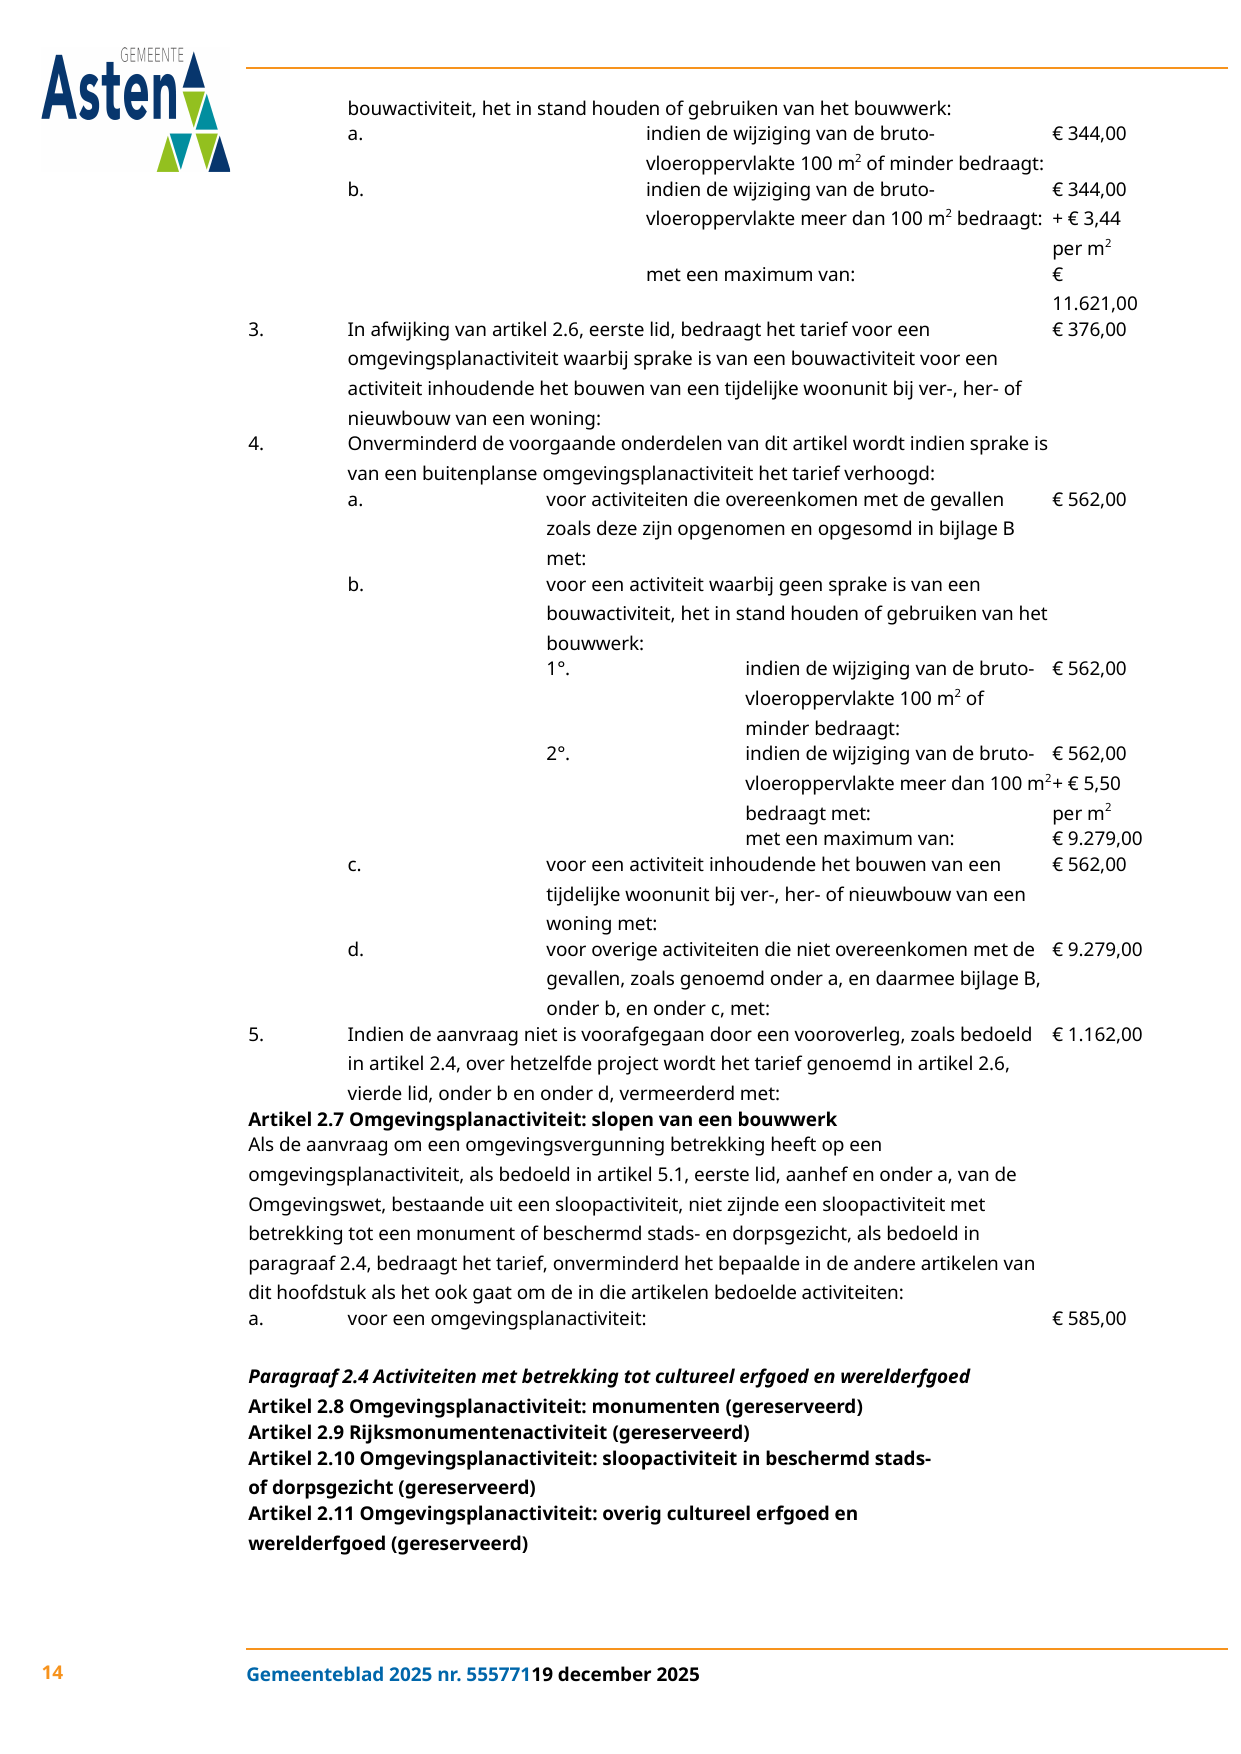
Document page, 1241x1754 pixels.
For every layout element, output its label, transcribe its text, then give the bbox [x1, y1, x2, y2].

table_cell 5. [248, 1021, 347, 1106]
table_cell In afwijking van artikel 2.6, eerste lid, bedraagt het tarief voor een omgevingsplanactiviteit waarbij sprake is van een bouwactiviteit voor een activiteit inhoudende het bouwen van een tijdelijke woonunit bij ver-, her- of nieuwbouw van een woning: [348, 316, 1052, 431]
table_cell [952, 1500, 1152, 1556]
table_cell [248, 176, 347, 261]
table_cell [1052, 431, 1152, 486]
table_cell [952, 1445, 1152, 1500]
table_cell voor een omgevingsplanactiviteit: [348, 1305, 1052, 1331]
table_cell b. [348, 176, 646, 261]
table_cell [248, 95, 347, 121]
table_cell Artikel 2.9 Rijksmonumentenactiviteit (gereserveerd) [248, 1419, 952, 1445]
table_cell € 562,00 [1052, 851, 1152, 936]
table_cell € 585,00 [1052, 1305, 1152, 1331]
table_cell [248, 741, 347, 825]
table_cell € 344,00 + € 3,44 per m2 [1052, 176, 1152, 261]
text Paragraaf 2.4 Activiteiten met betrekking tot cultureel erfgoed en werelderfgoed [248, 1364, 1152, 1389]
table_cell Onverminderd de voorgaande onderdelen van dit artikel wordt indien sprake is van een buitenplanse omgevingsplanactiviteit het tarief verhoogd: [348, 431, 1052, 486]
table_cell 4. [248, 431, 347, 486]
table_header Artikel 2.8 Omgevingsplanactiviteit: monumenten (gereserveerd) [248, 1394, 952, 1419]
table_cell [248, 825, 347, 851]
table_cell [248, 936, 347, 1021]
table_cell a. [348, 121, 646, 176]
table_cell € 11.621,00 [1052, 261, 1152, 316]
table_cell [248, 486, 347, 571]
table_cell Artikel 2.10 Omgevingsplanactiviteit: sloopactiviteit in beschermd stads- of dorpsgezicht (gereserveerd) [248, 1445, 952, 1500]
table_cell € 562,00 + € 5,50 per m2 [1052, 741, 1152, 825]
table_cell 2°. [546, 741, 745, 825]
table_cell 1°. [546, 656, 745, 741]
table_cell [1052, 1132, 1152, 1305]
table_cell € 1.162,00 [1052, 1021, 1152, 1106]
table_cell indien de wijziging van de bruto-vloeroppervlakte 100 m2 of minder bedraagt: [745, 656, 1052, 741]
table_cell [1052, 1106, 1152, 1132]
table_cell [348, 741, 546, 825]
table_cell indien de wijziging van de bruto-vloeroppervlakte meer dan 100 m2 bedraagt: [646, 176, 1052, 261]
table_cell met een maximum van: [745, 825, 1052, 851]
table_cell [248, 571, 347, 656]
table_cell indien de wijziging van de bruto-vloeroppervlakte 100 m2 of minder bedraagt: [646, 121, 1052, 176]
table_cell [248, 261, 347, 316]
table_cell [1052, 571, 1152, 656]
table_cell € 9.279,00 [1052, 936, 1152, 1021]
table_cell voor een activiteit waarbij geen sprake is van een bouwactiviteit, het in stand houden of gebruiken van het bouwwerk: [546, 571, 1052, 656]
table_cell [546, 825, 745, 851]
picture [41, 47, 231, 172]
table_cell [348, 656, 546, 741]
table_cell [248, 851, 347, 936]
table_cell [248, 121, 347, 176]
table_cell a. [248, 1305, 347, 1331]
table_cell € 9.279,00 [1052, 825, 1152, 851]
table_cell € 344,00 [1052, 121, 1152, 176]
table_cell indien de wijziging van de bruto-vloeroppervlakte meer dan 100 m2 bedraagt met: [745, 741, 1052, 825]
table_cell Als de aanvraag om een omgevingsvergunning betrekking heeft op een omgevingsplanactiviteit, als bedoeld in artikel 5.1, eerste lid, aanhef en onder a, van de Omgevingswet, bestaande uit een sloopactiviteit, niet zijnde een sloopactiviteit met betrekking tot een monument of beschermd stads- en dorpsgezicht, als bedoeld in paragraaf 2.4, bedraagt het tarief, onverminderd het bepaalde in de andere artikelen van dit hoofdstuk als het ook gaat om de in die artikelen bedoelde activiteiten: [248, 1132, 1052, 1305]
table_cell a. [348, 486, 546, 571]
table_cell Artikel 2.7 Omgevingsplanactiviteit: slopen van een bouwwerk [248, 1106, 1052, 1132]
table_cell d. [348, 936, 546, 1021]
table_cell [952, 1419, 1152, 1445]
table_cell c. [348, 851, 546, 936]
table_cell met een maximum van: [646, 261, 1052, 316]
table_cell € 376,00 [1052, 316, 1152, 431]
table_cell voor een activiteit inhoudende het bouwen van een tijdelijke woonunit bij ver-, her- of nieuwbouw van een woning met: [546, 851, 1052, 936]
table_cell Artikel 2.11 Omgevingsplanactiviteit: overig cultureel erfgoed en werelderfgoed (gereserveerd) [248, 1500, 952, 1556]
table_cell [348, 261, 646, 316]
table_header [952, 1394, 1152, 1419]
table_cell [348, 825, 546, 851]
table_cell Indien de aanvraag niet is voorafgegaan door een vooroverleg, zoals bedoeld in artikel 2.4, over hetzelfde project wordt het tarief genoemd in artikel 2.6, vierde lid, onder b en onder d, vermeerderd met: [348, 1021, 1052, 1106]
table_cell 3. [248, 316, 347, 431]
table_cell voor overige activiteiten die niet overeenkomen met de gevallen, zoals genoemd onder a, en daarmee bijlage B, onder b, en onder c, met: [546, 936, 1052, 1021]
table_cell bouwactiviteit, het in stand houden of gebruiken van het bouwwerk: [348, 95, 1052, 121]
table_cell b. [348, 571, 546, 656]
table_cell voor activiteiten die overeenkomen met de gevallen zoals deze zijn opgenomen en opgesomd in bijlage B met: [546, 486, 1052, 571]
table_cell € 562,00 [1052, 656, 1152, 741]
table_cell € 562,00 [1052, 486, 1152, 571]
table_cell [1052, 95, 1152, 121]
table_cell [248, 656, 347, 741]
